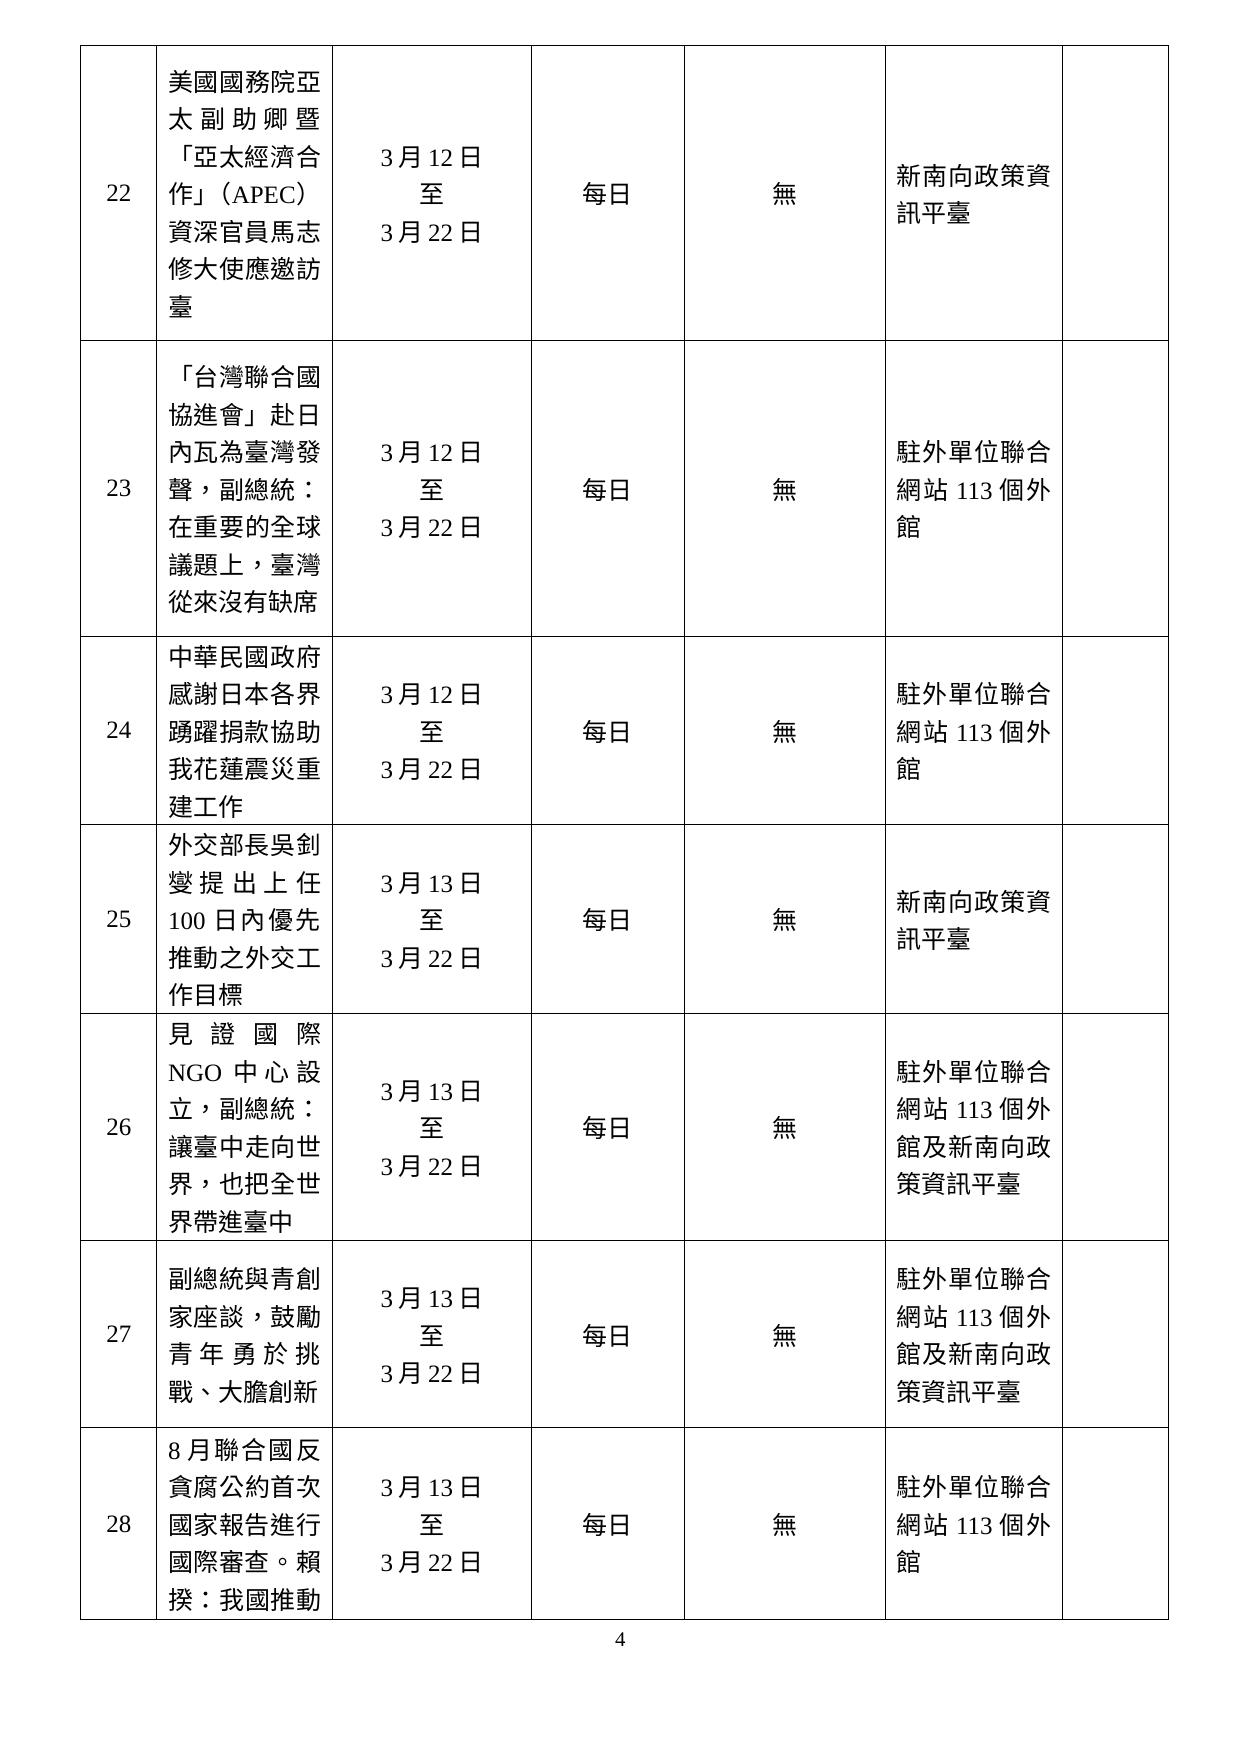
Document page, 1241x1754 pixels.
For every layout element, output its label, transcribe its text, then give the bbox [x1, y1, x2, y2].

table_cell 駐外單位聯合網站113個外館 [886, 637, 1062, 824]
table_cell 3月13日 至 3月22日 [333, 1014, 531, 1240]
table_cell 無 [685, 1428, 885, 1619]
table_cell 見證國際NGO中心設立，副總統：讓臺中走向世界，也把全世界帶進臺中 [157, 1014, 332, 1240]
table_cell 22 [81, 46, 156, 340]
table_cell 無 [685, 341, 885, 636]
table_cell [1063, 1428, 1168, 1619]
table_cell 8月聯合國反貪腐公約首次國家報告進行國際審查。賴揆：我國推動 [157, 1428, 332, 1619]
table_cell 3月13日 至 3月22日 [333, 1241, 531, 1427]
table_cell 外交部長吳釗燮提出上任100日內優先推動之外交工作目標 [157, 825, 332, 1013]
table_cell 無 [685, 825, 885, 1013]
table_cell 25 [81, 825, 156, 1013]
table_cell [1063, 825, 1168, 1013]
table_cell [1063, 637, 1168, 824]
table_cell 每日 [532, 46, 684, 340]
table_cell 中華民國政府感謝日本各界踴躍捐款協助我花蓮震災重建工作 [157, 637, 332, 824]
table_cell 無 [685, 637, 885, 824]
table_cell 駐外單位聯合網站113個外館 [886, 341, 1062, 636]
table_cell 每日 [532, 1428, 684, 1619]
table_cell 副總統與青創家座談，鼓勵青年勇於挑戰、大膽創新 [157, 1241, 332, 1427]
table_cell 無 [685, 1014, 885, 1240]
table_cell 27 [81, 1241, 156, 1427]
table_cell 每日 [532, 1014, 684, 1240]
table_cell 「台灣聯合國協進會」赴日內瓦為臺灣發聲，副總統：在重要的全球議題上，臺灣從來沒有缺席 [157, 341, 332, 636]
table_cell 3月13日 至 3月22日 [333, 1428, 531, 1619]
table_cell 3月13日 至 3月22日 [333, 825, 531, 1013]
table_cell 美國國務院亞太副助卿暨「亞太經濟合作」（APEC）資深官員馬志修大使應邀訪臺 [157, 46, 332, 340]
table_cell 每日 [532, 1241, 684, 1427]
table_cell 每日 [532, 637, 684, 824]
table_cell 駐外單位聯合網站113個外館 [886, 1428, 1062, 1619]
table_cell 每日 [532, 341, 684, 636]
table_cell 3月12日 至 3月22日 [333, 341, 531, 636]
table_cell 每日 [532, 825, 684, 1013]
table_cell 新南向政策資訊平臺 [886, 825, 1062, 1013]
table_cell [1063, 1014, 1168, 1240]
table_cell [1063, 46, 1168, 340]
table_cell [1063, 341, 1168, 636]
table_cell 新南向政策資訊平臺 [886, 46, 1062, 340]
table_cell 23 [81, 341, 156, 636]
table_cell 3月12日 至 3月22日 [333, 46, 531, 340]
table_cell 無 [685, 46, 885, 340]
table_cell 駐外單位聯合網站113個外館及新南向政策資訊平臺 [886, 1241, 1062, 1427]
table_cell 駐外單位聯合網站113個外館及新南向政策資訊平臺 [886, 1014, 1062, 1240]
table_cell 3月12日 至 3月22日 [333, 637, 531, 824]
table_cell 24 [81, 637, 156, 824]
table_cell [1063, 1241, 1168, 1427]
table_cell 26 [81, 1014, 156, 1240]
table_cell 無 [685, 1241, 885, 1427]
table_cell 28 [81, 1428, 156, 1619]
